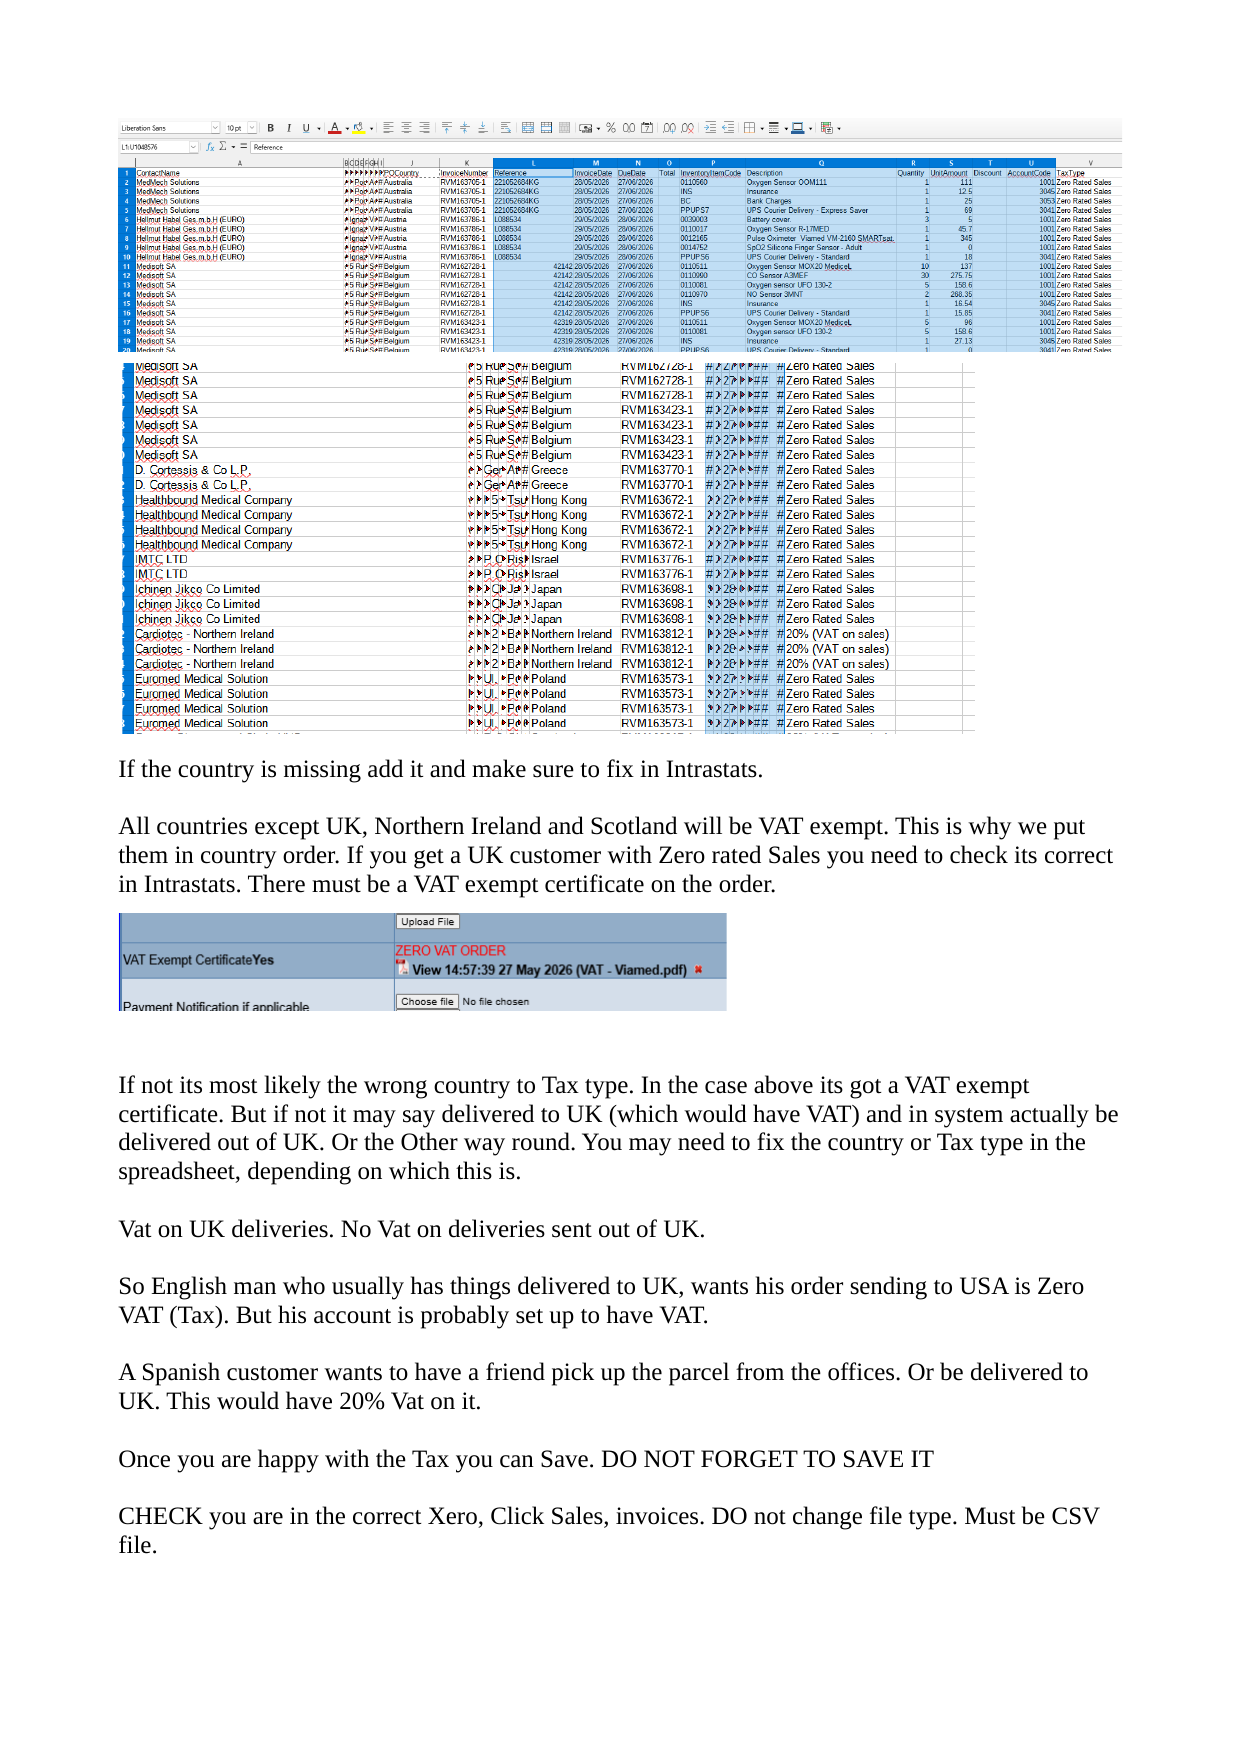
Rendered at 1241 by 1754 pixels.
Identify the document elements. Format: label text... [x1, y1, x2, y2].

text All countries except UK, Northern Ireland and Scotland will be VAT exempt. This is why we put them in country order. If you get a UK customer with Zero rated Sales you need to check its correct in Intrastats. There must be a VAT exempt certificate on the order. [118, 811, 1122, 897]
text So English man who usually has things delivered to UK, wants his order sending to USA is Zero VAT (Tax). But his account is probably set up to have VAT. [118, 1271, 1122, 1329]
picture [118, 118, 1123, 352]
text CHECK you are in the correct Xero, Click Sales, invoices. DO not change file type. Must be CSV file. [118, 1501, 1122, 1559]
text If the country is missing add it and make sure to fix in Intrastats. [118, 754, 1122, 782]
picture [122, 363, 975, 734]
picture [118, 913, 727, 1011]
text If not its most likely the wrong country to Tax type. In the case above its got a VAT exempt certificate. But if not it may say delivered to UK (which would have VAT) and in system actually be delivered out of UK. Or the Other way round. You may need to fix the country or Tax type in the spreadsheet, depending on which this is. [118, 1070, 1122, 1185]
text Vat on UK deliveries. No Vat on deliveries sent out of UK. [118, 1214, 1122, 1242]
text Once you are happy with the Tax you can Save. DO NOT FORGET TO SAVE IT [118, 1444, 1122, 1472]
text A Spanish customer wants to have a friend pick up the parcel from the offices. Or be delivered to UK. This would have 20% Vat on it. [118, 1357, 1122, 1415]
